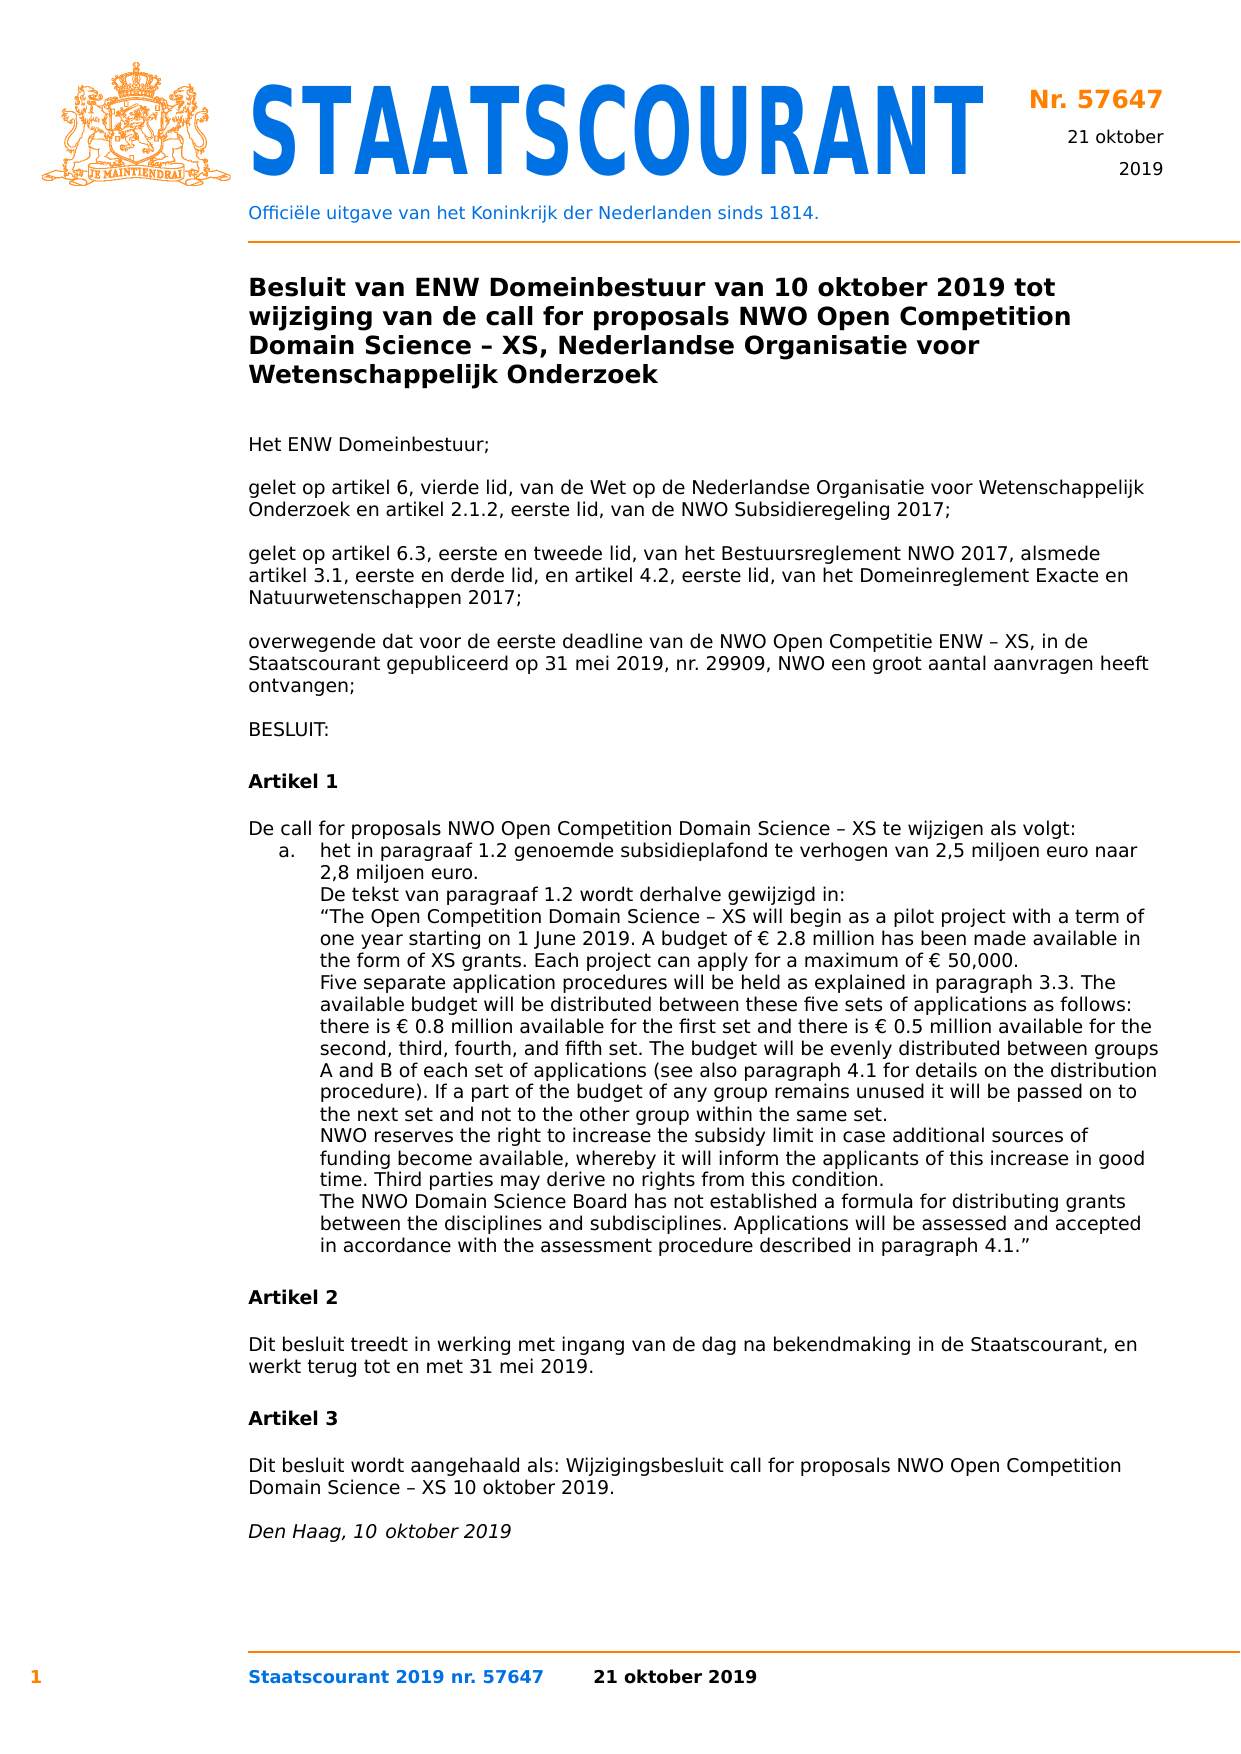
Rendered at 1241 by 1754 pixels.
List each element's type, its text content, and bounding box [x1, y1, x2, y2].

table_header STAATSCOURANT [248, 62, 998, 203]
text De call for proposals NWO Open Competition Domain Science – XS te wijzigen als volgt: [248, 818, 1163, 840]
subtitle Artikel 2 [248, 1287, 1163, 1309]
text a. het in paragraaf 1.2 genoemde subsidieplafond te verhogen van 2,5 miljoen euro naar 2,8 miljoen euro. [278, 840, 1163, 884]
picture [41, 62, 231, 186]
text Den Haag, 10 oktober 2019 [248, 1521, 1163, 1543]
table_cell 2019 [998, 153, 1240, 203]
text NWO reserves the right to increase the subsidy limit in case additional sources of funding become available, whereby it will inform the applicants of this increase in good time. Third parties may derive no rights from this condition. [319, 1125, 1163, 1191]
subtitle Artikel 1 [248, 771, 1163, 793]
text gelet op artikel 6.3, eerste en tweede lid, van het Bestuursreglement NWO 2017, alsmede artikel 3.1, eerste en derde lid, en artikel 4.2, eerste lid, van het Domeinreglement Exacte en Natuurwetenschappen 2017; [248, 543, 1163, 609]
text The NWO Domain Science Board has not established a formula for distributing grants between the disciplines and subdisciplines. Applications will be assessed and accepted in accordance with the assessment procedure described in paragraph 4.1.” [319, 1191, 1163, 1257]
text Dit besluit treedt in werking met ingang van de dag na bekendmaking in de Staatscourant, en werkt terug tot en met 31 mei 2019. [248, 1334, 1163, 1378]
text De tekst van paragraaf 1.2 wordt derhalve gewijzigd in: [319, 884, 1163, 906]
table_cell Officiële uitgave van het Koninkrijk der Nederlanden sinds 1814. [248, 203, 1240, 241]
text Dit besluit wordt aangehaald als: Wijzigingsbesluit call for proposals NWO Open Competition Domain Science – XS 10 oktober 2019. [248, 1455, 1163, 1499]
subtitle Besluit van ENW Domeinbestuur van 10 oktober 2019 tot wijziging van de call for proposals NWO Open Competition Domain Science – XS, Nederlandse Organisatie voor Wetenschappelijk Onderzoek [248, 273, 1163, 390]
text “The Open Competition Domain Science – XS will begin as a pilot project with a term of one year starting on 1 June 2019. A budget of € 2.8 million has been made available in the form of XS grants. Each project can apply for a maximum of € 50,000. [319, 906, 1163, 972]
text Het ENW Domeinbestuur; [248, 433, 1163, 455]
table_cell 21 oktober [998, 121, 1240, 153]
text overwegende dat voor de eerste deadline van de NWO Open Competitie ENW – XS, in de Staatscourant gepubliceerd op 31 mei 2019, nr. 29909, NWO een groot aantal aanvragen heeft ontvangen; [248, 631, 1163, 697]
table_header [25, 62, 248, 241]
table_header Nr. 57647 [998, 62, 1240, 121]
subtitle Artikel 3 [248, 1408, 1163, 1430]
text gelet op artikel 6, vierde lid, van de Wet op de Nederlandse Organisatie voor Wetenschappelijk Onderzoek en artikel 2.1.2, eerste lid, van de NWO Subsidieregeling 2017; [248, 477, 1163, 521]
text BESLUIT: [248, 719, 1163, 741]
text Five separate application procedures will be held as explained in paragraph 3.3. The available budget will be distributed between these five sets of applications as follows: there is € 0.8 million available for the first set and there is € 0.5 million available for the second, third, fourth, and fifth set. The budget will be evenly distributed between groups A and B of each set of applications (see also paragraph 4.1 for details on the distribution procedure). If a part of the budget of any group remains unused it will be passed on to the next set and not to the other group within the same set. [319, 972, 1163, 1125]
